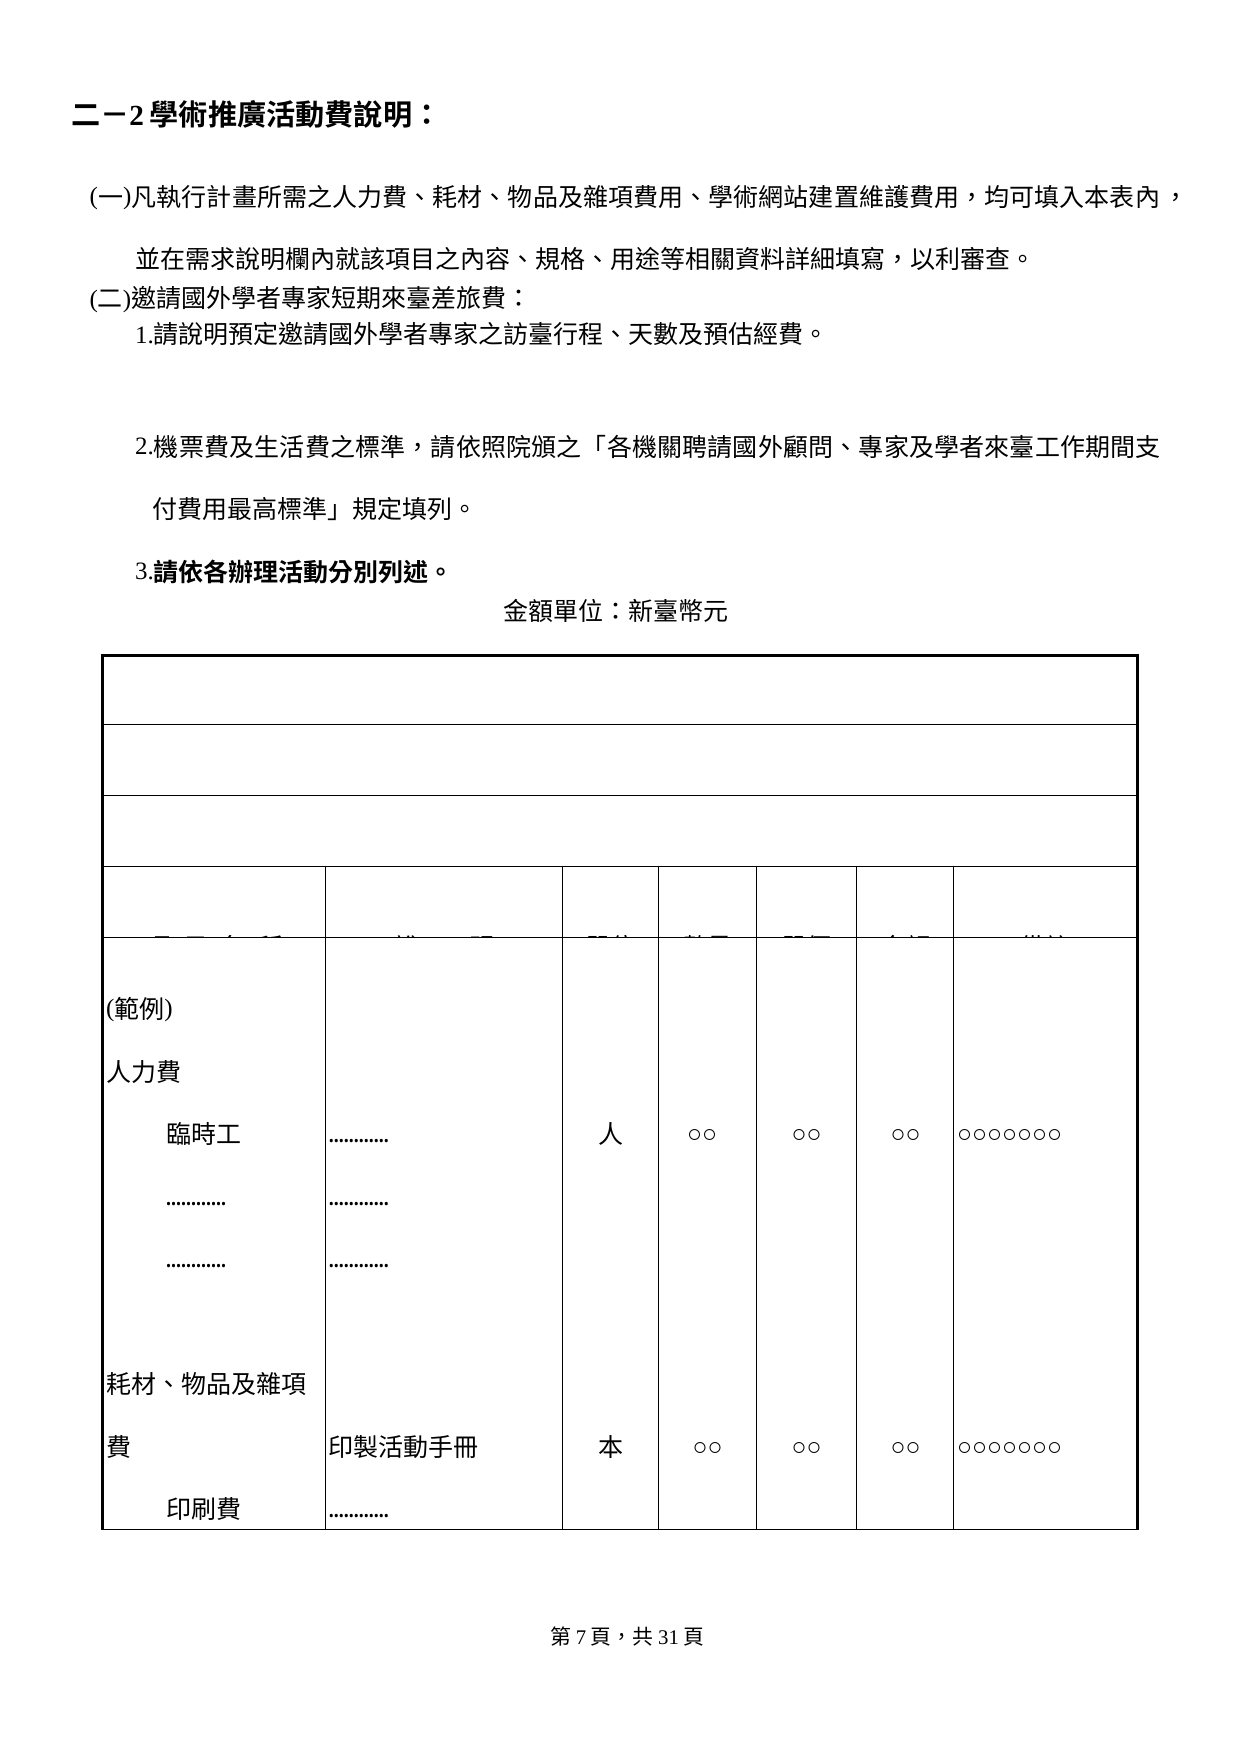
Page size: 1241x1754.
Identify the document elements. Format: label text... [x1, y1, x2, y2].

text 金額單位：新臺幣元 [103, 591, 1165, 627]
table_cell 單位 [563, 867, 658, 937]
table_cell ○○○○○○○ ○○○○○○○ [954, 938, 1136, 1528]
table_cell 活動時間： [104, 725, 1136, 795]
text (二)邀請國外學者專家短期來臺差旅費： [89, 278, 1165, 315]
table_cell 金額 [857, 867, 953, 937]
table_cell ………… ………… ………… 印製活動手冊 ………… [326, 938, 562, 1528]
table_header 活動名稱： [104, 657, 1136, 724]
table_cell 人 本 [563, 938, 658, 1528]
table_cell ○○ ○○ [659, 938, 756, 1528]
table_cell 數量 [659, 867, 756, 937]
text 2.機票費及生活費之標準，請依照院頒之「各機關聘請國外顧問、專家及學者來臺工作期間支付費用最高標準」規定填列。 [135, 403, 1164, 528]
table_cell ○○ ○○ [757, 938, 856, 1528]
text (一)凡執行計畫所需之人力費、耗材、物品及雜項費用、學術網站建置維護費用，均可填入本表內，並在需求說明欄內就該項目之內容、規格、用途等相關資料詳細填寫，以利審查。 [89, 153, 1164, 278]
table_cell ○○ ○○ [857, 938, 953, 1528]
table_cell 備註 [954, 867, 1136, 937]
table_cell 單價 [757, 867, 856, 937]
text 二－2學術推廣活動費說明： [71, 91, 1164, 133]
text 3.請依各辦理活動分別列述。 [135, 528, 1164, 591]
text 1.請說明預定邀請國外學者專家之訪臺行程、天數及預估經費。 [135, 315, 1141, 351]
table_cell 說 明 [326, 867, 562, 937]
table_cell (範例) 人力費 臨時工 ………… ………… 耗材、物品及雜項費 印刷費 [104, 938, 325, 1528]
table_cell 活動內容： [104, 796, 1136, 866]
table_cell 項 目 名 稱 [104, 867, 325, 937]
